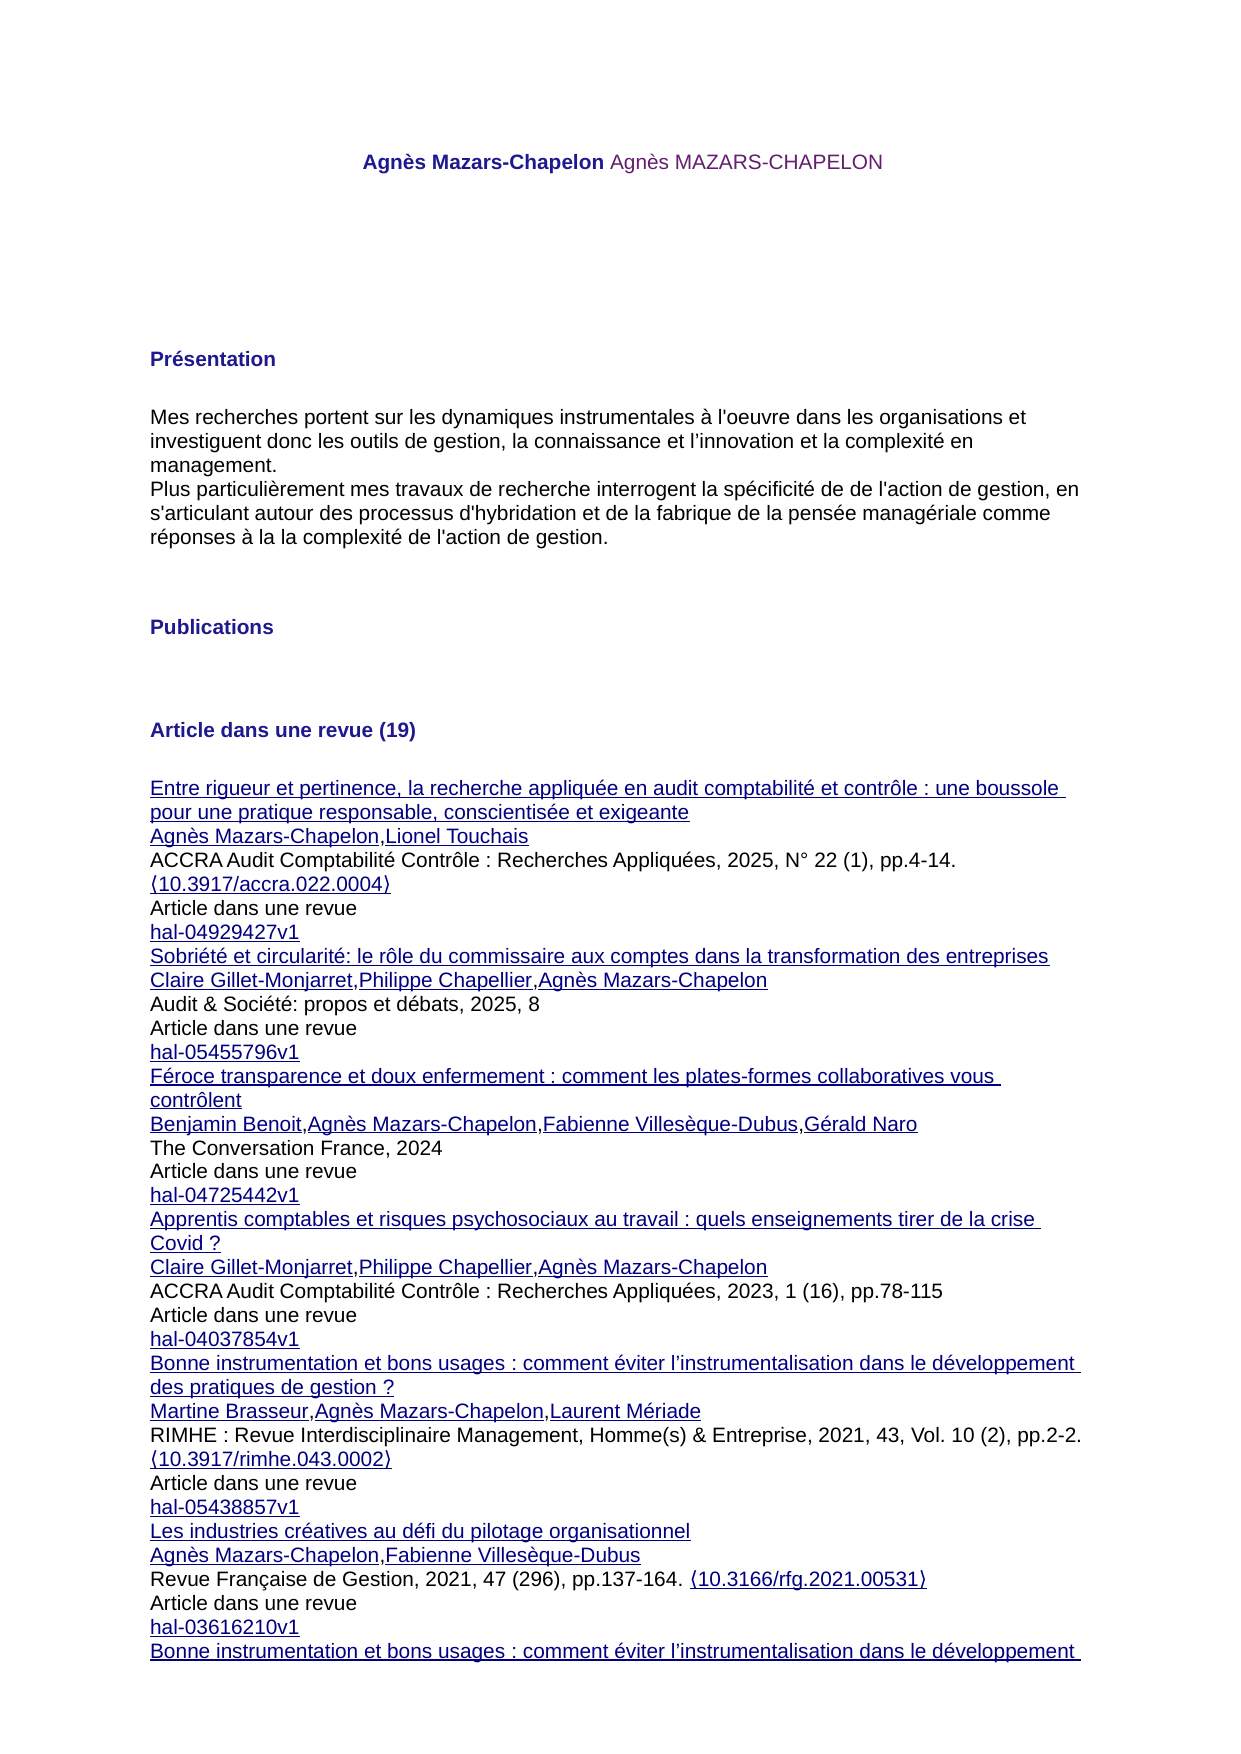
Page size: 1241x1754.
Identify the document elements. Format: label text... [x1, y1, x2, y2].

text Mes recherches portent sur les dynamiques instrumentales à l'oeuvre dans les organisations et investiguent donc les outils de gestion, la connaissance et l’innovation et la complexité en management. [150, 405, 1090, 477]
table_cell Bonne instrumentation et bons usages : comment éviter l’instrumentalisation dans le développement [150, 1639, 1090, 1662]
table_cell Apprentis comptables et risques psychosociaux au travail : quels enseignements tirer de la crise Covid ? Claire Gillet-Monjarret,Philippe Chapellier,Agnès Mazars-Chapelon ACCRA Audit Comptabilité Contrôle : Recherches Appliquées, 2023, 1 (16), pp.78-115 Article dans une revue hal-04037854v1 [150, 1207, 1090, 1351]
table_cell Sobriété et circularité: le rôle du commissaire aux comptes dans la transformation des entreprises Claire Gillet-Monjarret,Philippe Chapellier,Agnès Mazars-Chapelon Audit & Société: propos et débats, 2025, 8 Article dans une revue hal-05455796v1 [150, 944, 1090, 1063]
subtitle Article dans une revue (19) [150, 718, 1090, 742]
table_cell Les industries créatives au défi du pilotage organisationnel Agnès Mazars-Chapelon,Fabienne Villesèque-Dubus Revue Française de Gestion, 2021, 47 (296), pp.137-164. ⟨10.3166/rfg.2021.00531⟩ Article dans une revue hal-03616210v1 [150, 1519, 1090, 1638]
table_cell Féroce transparence et doux enfermement : comment les plates-formes collaboratives vous contrôlent Benjamin Benoit,Agnès Mazars-Chapelon,Fabienne Villesèque-Dubus,Gérald Naro The Conversation France, 2024 Article dans une revue hal-04725442v1 [150, 1064, 1090, 1207]
text Plus particulièrement mes travaux de recherche interrogent la spécificité de de l'action de gestion, en s'articulant autour des processus d'hybridation et de la fabrique de la pensée managériale comme réponses à la la complexité de l'action de gestion. [150, 477, 1090, 549]
table_header Entre rigueur et pertinence, la recherche appliquée en audit comptabilité et contrôle : une boussole pour une pratique responsable, conscientisée et exigeante Agnès Mazars-Chapelon,Lionel Touchais ACCRA Audit Comptabilité Contrôle : Recherches Appliquées, 2025, N° 22 (1), pp.4-14. ⟨10.3917/accra.022.0004⟩ Article dans une revue hal-04929427v1 [150, 776, 1090, 944]
subtitle Présentation [150, 347, 1090, 371]
table_cell Bonne instrumentation et bons usages : comment éviter l’instrumentalisation dans le développement des pratiques de gestion ? Martine Brasseur,Agnès Mazars-Chapelon,Laurent Mériade RIMHE : Revue Interdisciplinaire Management, Homme(s) & Entreprise, 2021, 43, Vol. 10 (2), pp.2-2. ⟨10.3917/rimhe.043.0002⟩ Article dans une revue hal-05438857v1 [150, 1351, 1090, 1519]
subtitle Publications [150, 614, 1090, 638]
subtitle Agnès Mazars-Chapelon Agnès MAZARS-CHAPELON [150, 150, 1090, 174]
